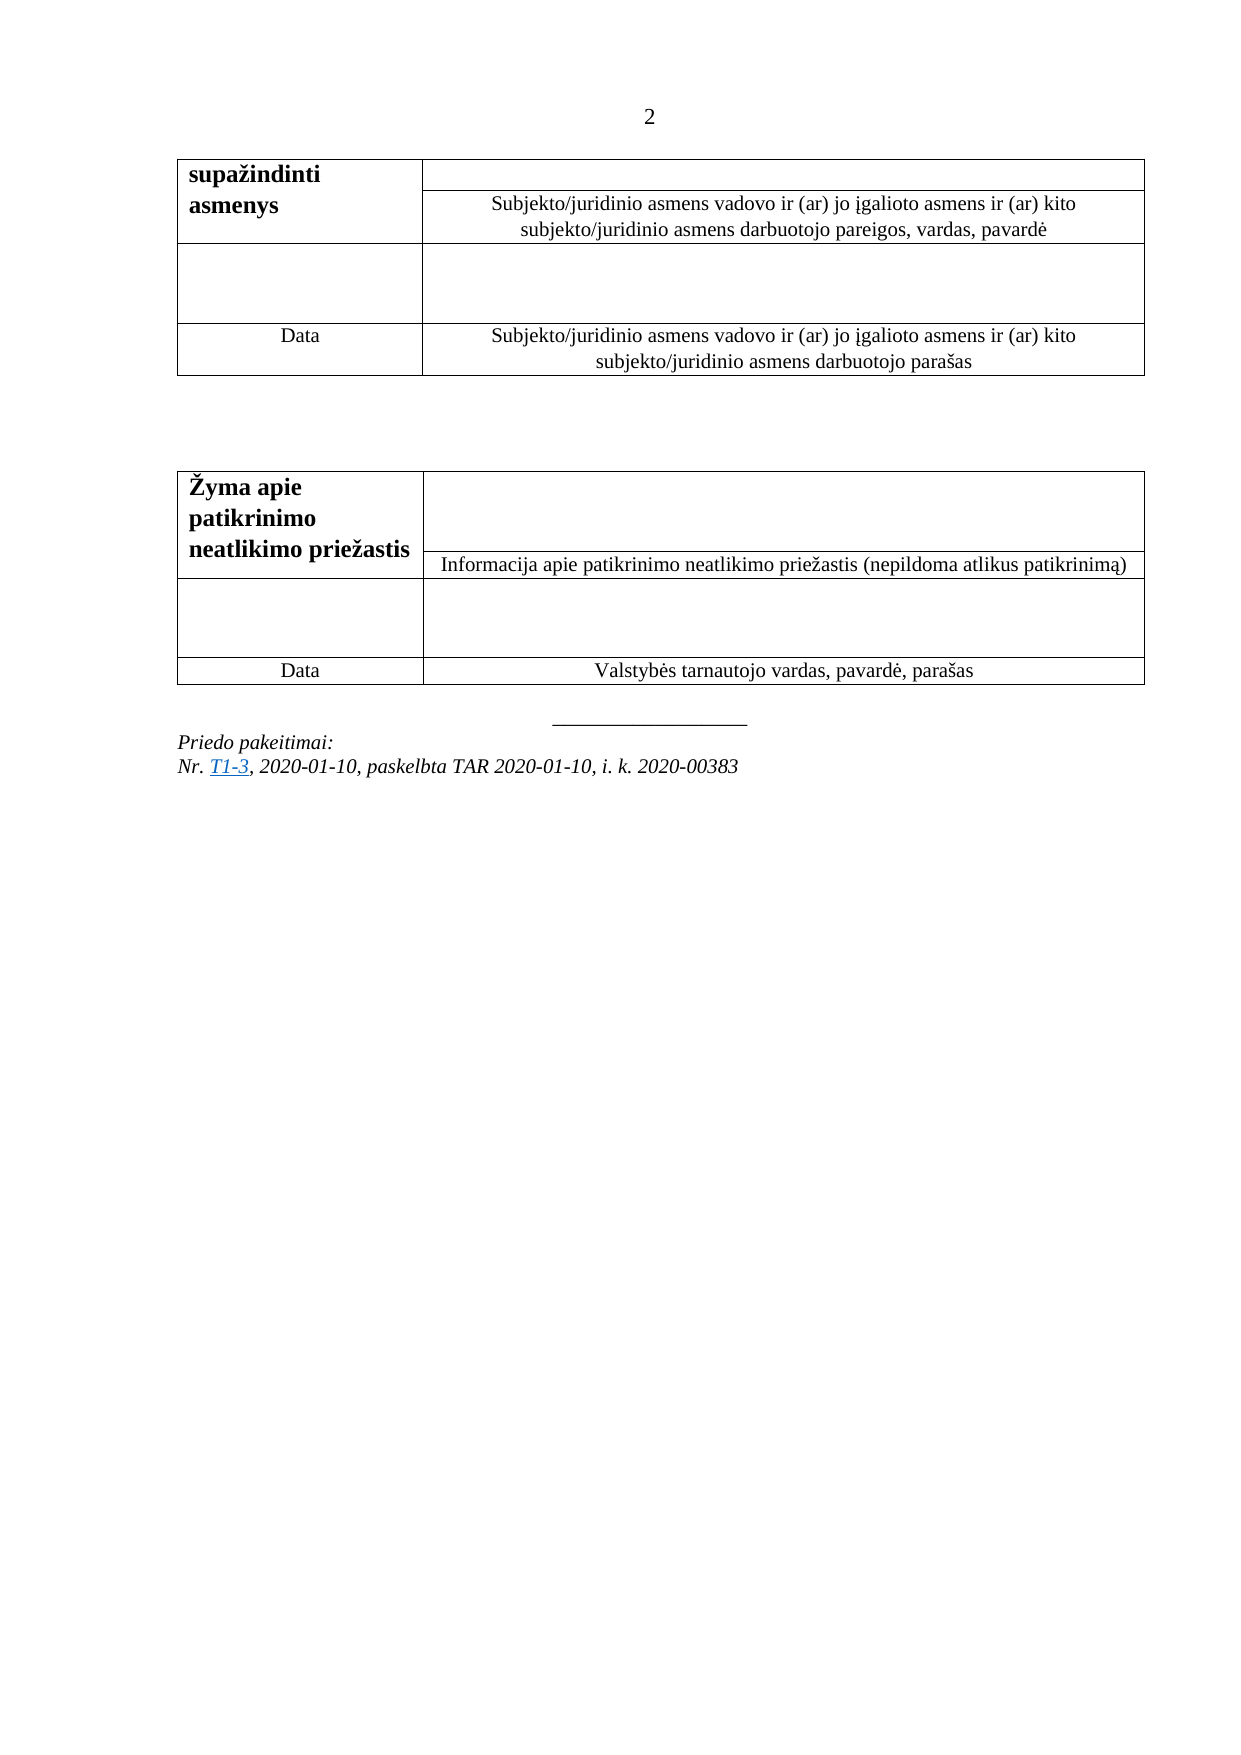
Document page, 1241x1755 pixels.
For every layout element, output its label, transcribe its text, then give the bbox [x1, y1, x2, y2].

table_cell Subjekto/juridinio asmens vadovo ir (ar) jo įgalioto asmens ir (ar) kito subjekto/juridinio asmens darbuotojo pareigos, vardas, pavardė [423, 191, 1144, 243]
table_cell [178, 579, 423, 657]
text Priedo pakeitimai: [177, 730, 1122, 754]
table_cell [424, 579, 1144, 657]
table_cell Data [178, 324, 422, 375]
table_cell Valstybės tarnautojo vardas, pavardė, parašas [424, 658, 1144, 684]
table_header supažindinti asmenys [178, 160, 422, 243]
table_cell Informacija apie patikrinimo neatlikimo priežastis (nepildoma atlikus patikrinimą) [424, 552, 1144, 578]
table_cell [178, 244, 422, 322]
table_header Žyma apie patikrinimo neatlikimo priežastis [178, 472, 423, 578]
table_cell [423, 244, 1144, 322]
text _________________ [177, 702, 1122, 728]
text Nr. T1-3, 2020-01-10, paskelbta TAR 2020-01-10, i. k. 2020-00383 [177, 754, 1122, 778]
table_cell Data [178, 658, 423, 684]
table_cell Subjekto/juridinio asmens vadovo ir (ar) jo įgalioto asmens ir (ar) kito subjekto/juridinio asmens darbuotojo parašas [423, 324, 1144, 375]
table_header [424, 472, 1144, 551]
table_header [423, 160, 1144, 190]
